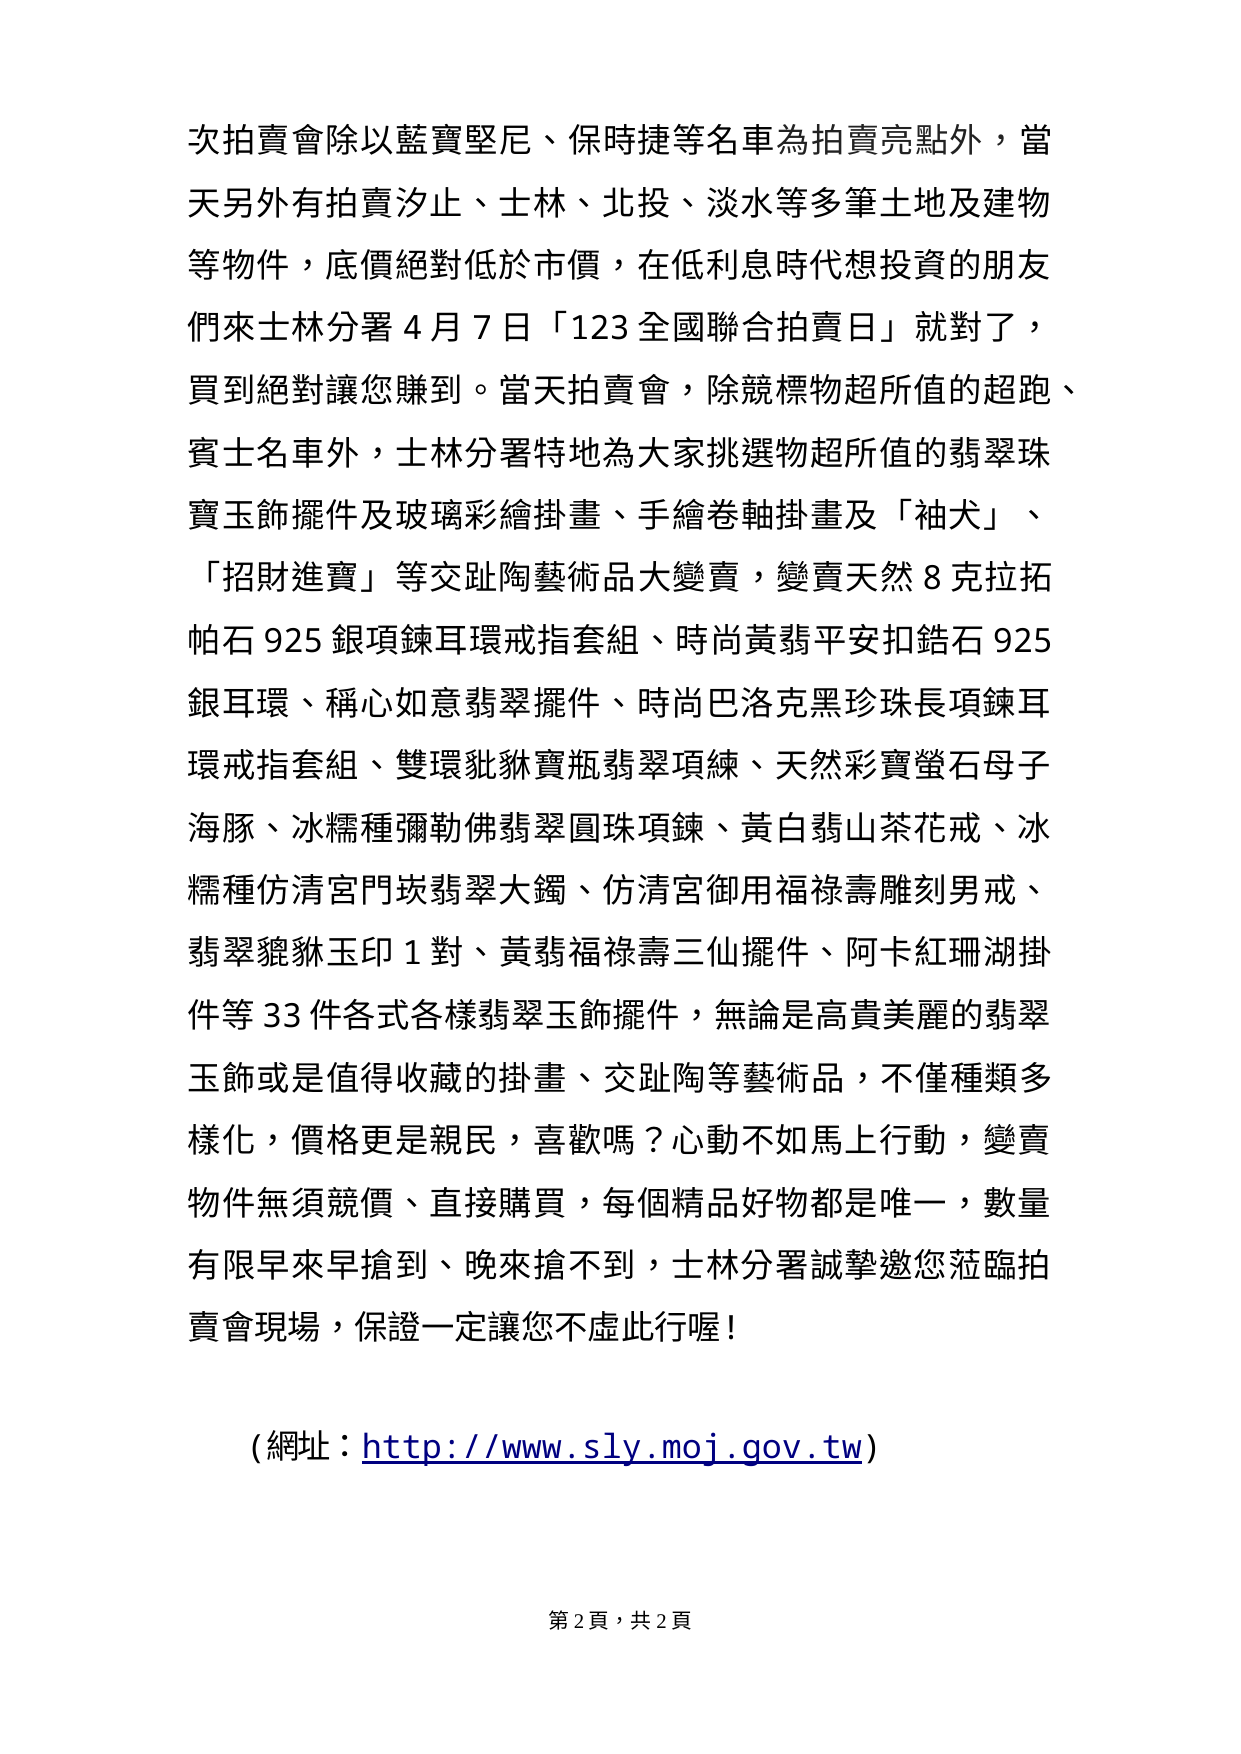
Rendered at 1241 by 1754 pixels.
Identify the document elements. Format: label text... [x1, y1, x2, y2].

text 士林分署為落實國家公權力、維護社會公平正義，本次拍賣會除以藍寶堅尼、保時捷等名車為拍賣亮點外，當天另外有拍賣汐止、士林、北投、淡水等多筆土地及建物等物件，底價絕對低於市價，在低利息時代想投資的朋友們來士林分署4月7日「123全國聯合拍賣日」就對了，買到絕對讓您賺到。當天拍賣會，除競標物超所值的超跑、賓士名車外，士林分署特地為大家挑選物超所值的翡翠珠寶玉飾擺件及玻璃彩繪掛畫、手繪卷軸掛畫及「袖犬」、「招財進寶」等交趾陶藝術品大變賣，變賣天然8克拉拓帕石925銀項鍊耳環戒指套組、時尚黃翡平安扣鋯石925銀耳環、稱心如意翡翠擺件、時尚巴洛克黑珍珠長項鍊耳環戒指套組、雙環豼貅寶瓶翡翠項練、天然彩寶螢石母子海豚、冰糯種彌勒佛翡翠圓珠項鍊、黃白翡山茶花戒、冰糯種仿清宮門崁翡翠大鐲、仿清宮御用福祿壽雕刻男戒、翡翠貔貅玉印1對、黃翡福祿壽三仙擺件、阿卡紅珊湖掛件等33件各式各樣翡翠玉飾擺件，無論是高貴美麗的翡翠玉飾或是值得收藏的掛畫、交趾陶等藝術品，不僅種類多樣化，價格更是親民，喜歡嗎？心動不如馬上行動，變賣物件無須競價、直接購買，每個精品好物都是唯一，數量有限早來早搶到、晚來搶不到，士林分署誠摯邀您蒞臨拍賣會現場，保證一定讓您不虛此行喔! [187, 96, 1053, 1346]
text (網址：http://www.sly.moj.gov.tw) [187, 1402, 1053, 1465]
